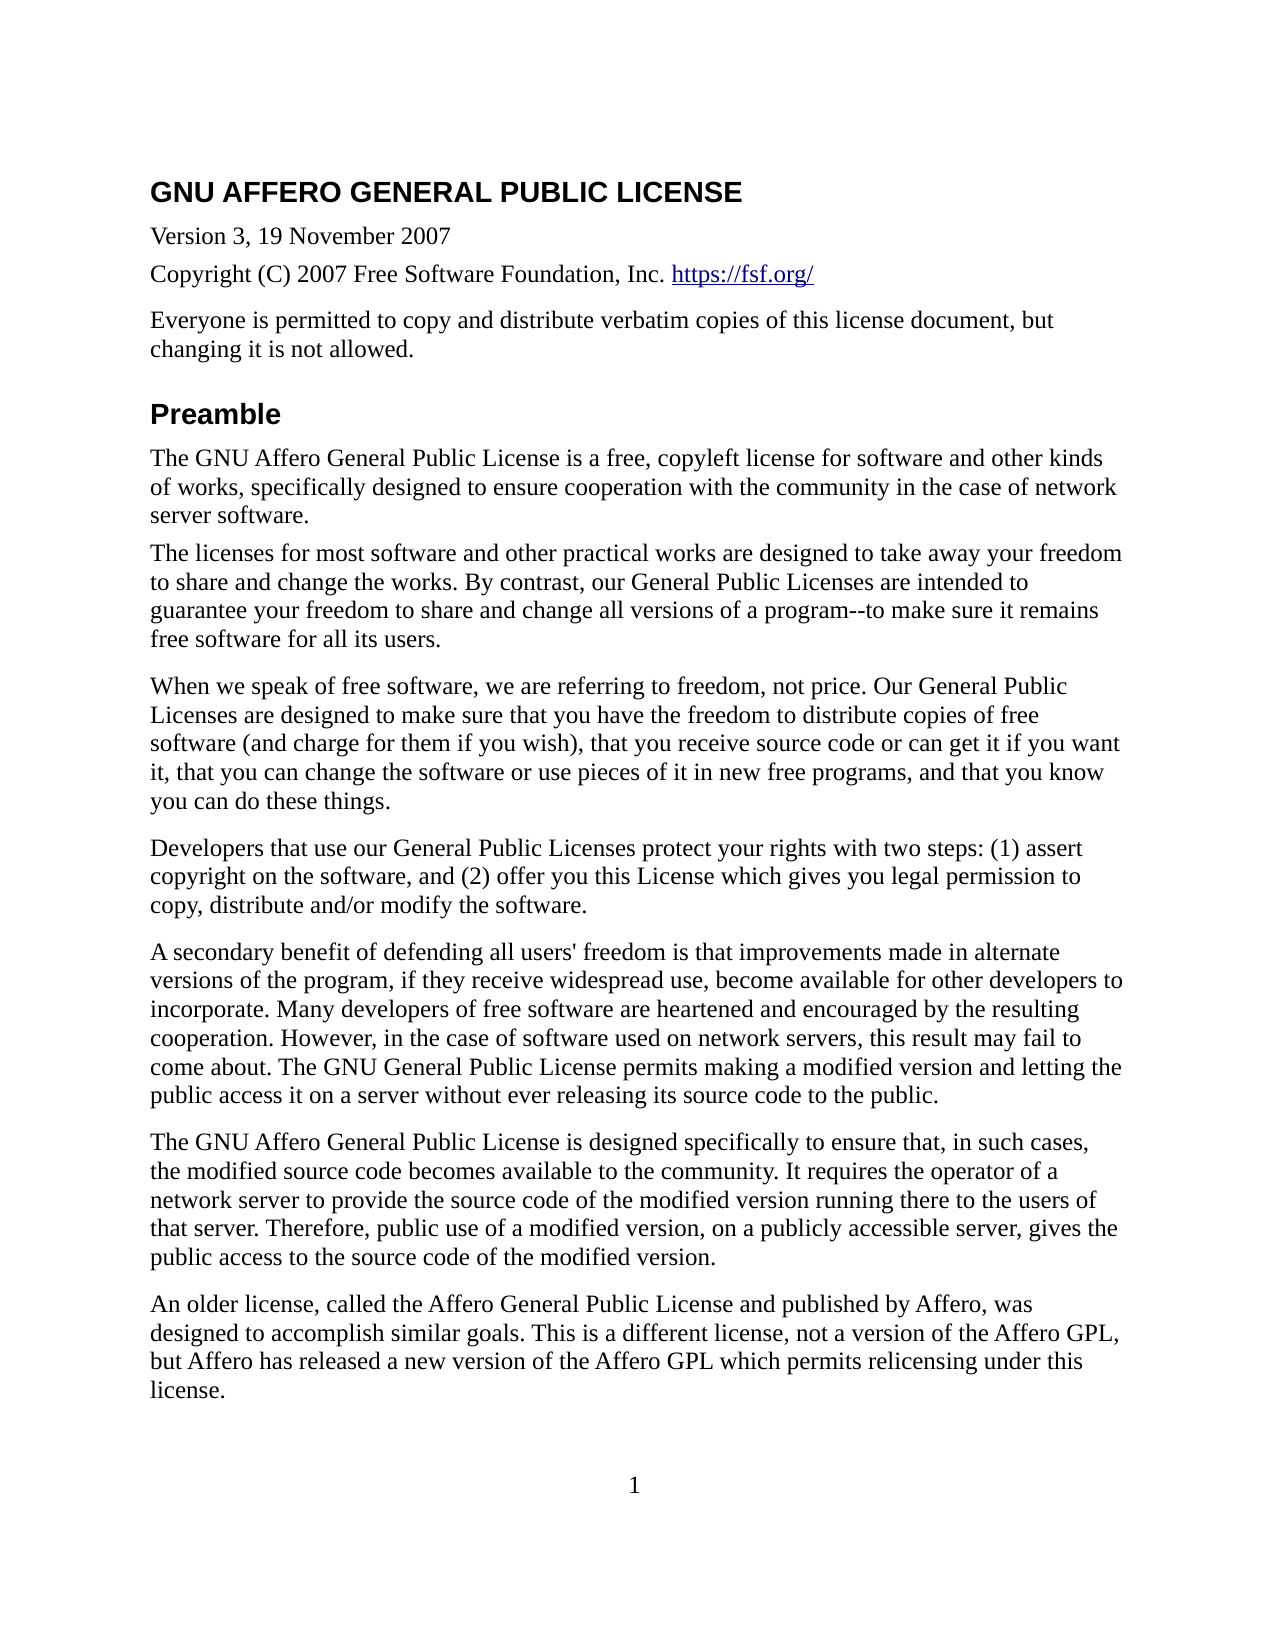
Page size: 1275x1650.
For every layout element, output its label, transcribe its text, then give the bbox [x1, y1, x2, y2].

text The licenses for most software and other practical works are designed to take away your freedom to share and change the works. By contrast, our General Public Licenses are intended to guarantee your freedom to share and change all versions of a program--to make sure it remains free software for all its users. [150, 538, 1125, 653]
text Version 3, 19 November 2007 [150, 221, 1125, 250]
text When we speak of free software, we are referring to freedom, not price. Our General Public Licenses are designed to make sure that you have the freedom to distribute copies of free software (and charge for them if you wish), that you receive source code or can get it if you want it, that you can change the software or use pieces of it in new free programs, and that you know you can do these things. [150, 671, 1125, 815]
subtitle Preamble [150, 397, 1125, 430]
text An older license, called the Affero General Public License and published by Affero, was designed to accomplish similar goals. This is a different license, not a version of the Affero GPL, but Affero has released a new version of the Affero GPL which permits relicensing under this license. [150, 1289, 1125, 1404]
text Copyright (C) 2007 Free Software Foundation, Inc. https://fsf.org/ [150, 259, 1125, 287]
text Everyone is permitted to copy and distribute verbatim copies of this license document, but changing it is not allowed. [150, 305, 1125, 363]
text A secondary benefit of defending all users' freedom is that improvements made in alternate versions of the program, if they receive widespread use, become available for other developers to incorporate. Many developers of free software are heartened and encouraged by the resulting cooperation. However, in the case of software used on network servers, this result may fail to come about. The GNU General Public License permits making a modified version and letting the public access it on a server without ever releasing its source code to the public. [150, 937, 1125, 1109]
text The GNU Affero General Public License is a free, copyleft license for software and other kinds of works, specifically designed to ensure cooperation with the community in the case of network server software. [150, 443, 1125, 529]
text The GNU Affero General Public License is designed specifically to ensure that, in such cases, the modified source code becomes available to the community. It requires the operator of a network server to provide the source code of the modified version running there to the users of that server. Therefore, public use of a modified version, on a publicly accessible server, gives the public access to the source code of the modified version. [150, 1127, 1125, 1271]
subtitle GNU AFFERO GENERAL PUBLIC LICENSE [150, 175, 1125, 208]
text Developers that use our General Public Licenses protect your rights with two steps: (1) assert copyright on the software, and (2) offer you this License which gives you legal permission to copy, distribute and/or modify the software. [150, 833, 1125, 919]
